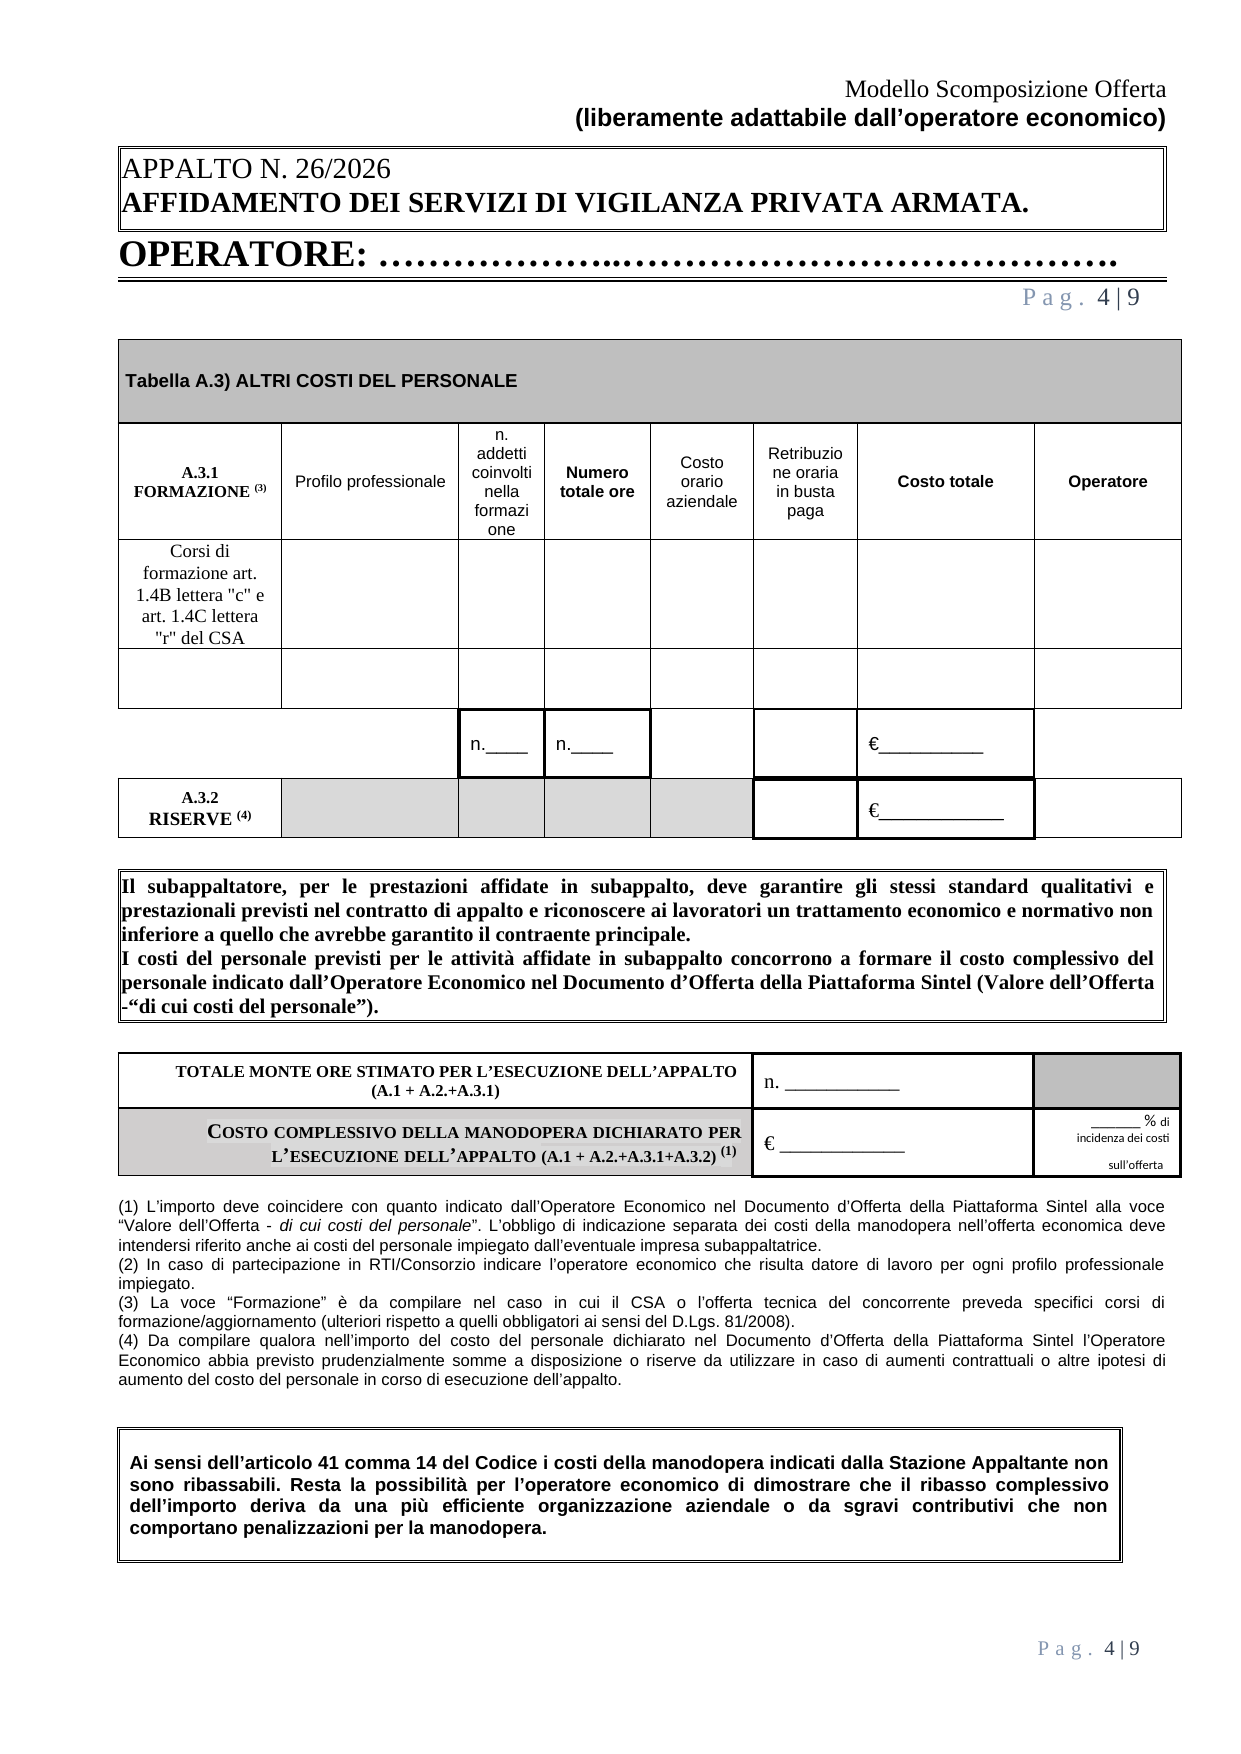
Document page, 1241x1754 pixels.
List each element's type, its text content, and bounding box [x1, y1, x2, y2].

table_header Costo totale [858, 424, 1034, 539]
table_cell Costo complessivo della manodopera dichiarato per l’esecuzione dell’appalto (A.1 + A.2.+A.3.1+A.3.2) (1) [119, 1109, 751, 1175]
table_cell [1035, 709, 1182, 776]
table_cell [755, 781, 856, 837]
table_header n. ___________ [754, 1055, 1032, 1107]
table_cell [754, 649, 857, 708]
table_cell [1035, 649, 1181, 708]
table_header A.3.1 FORMAZIONE (3) [119, 424, 281, 539]
table_header Tabella A.3) ALTRI COSTI DEL PERSONALE [119, 340, 1181, 422]
table_cell [651, 649, 753, 708]
text Il subappaltatore, per le prestazioni affidate in subappalto, deve garantire gli stessi standard qualitativi e prestazionali previsti nel contratto di appalto e riconoscere ai lavoratori un trattamento economico e normativo non inferiore a quello che avrebbe garantito il contraente principale. [121, 872, 1163, 941]
table_cell [755, 710, 856, 776]
table_header TOTALE MONTE ORE STIMATO PER L’ESECUZIONE DELL’APPALTO (A.1 + A.2.+A.3.1) [119, 1054, 751, 1107]
table_cell A.3.2 RISERVE (4) [119, 779, 281, 837]
table_cell [858, 649, 1034, 708]
table_cell [545, 540, 650, 648]
table_cell €__________ [859, 781, 1033, 837]
table_header Operatore [1035, 424, 1181, 539]
table_cell [119, 649, 281, 708]
table_cell [652, 709, 753, 776]
table_cell [545, 649, 650, 708]
table_header Ai sensi dell’articolo 41 comma 14 del Codice i costi della manodopera indicati dalla Stazione Appaltante non sono ribassabili. Resta la possibilità per l’operatore economico di dimostrare che il ribasso complessivo dell’importo deriva da una più efficiente organizzazione aziendale o da sgravi contributivi che non comportano penalizzazioni per la manodopera. [120, 1430, 1119, 1559]
table_cell [1035, 540, 1181, 648]
table_cell Corsi di formazione art. 1.4B lettera "c" e art. 1.4C lettera "r" del CSA [119, 540, 281, 648]
text I costi del personale previsti per le attività affidate in subappalto concorrono a formare il costo complessivo del personale indicato dall’Operatore Economico nel Documento d’Offerta della Piattaforma Sintel (Valore dell’Offerta -“di cui costi del personale”). [121, 941, 1163, 1020]
table_cell [754, 540, 857, 648]
table_cell n.____ [461, 711, 543, 776]
table_cell [118, 709, 282, 776]
table_header n. addetti coinvolti nella formazione [459, 424, 544, 539]
table_cell [1036, 779, 1181, 837]
table_header Costo orario aziendale [651, 424, 753, 539]
table_cell ______ % di incidenza dei costi sull’offerta [1035, 1110, 1179, 1175]
table_cell [858, 540, 1034, 648]
table_cell [459, 540, 544, 648]
table_cell [282, 649, 458, 708]
table_cell [459, 649, 544, 708]
table_header Profilo professionale [282, 424, 458, 539]
text (4) Da compilare qualora nell’importo del costo del personale dichiarato nel Documento d’Offerta della Piattaforma Sintel l’Operatore Economico abbia previsto prudenzialmente somme a disposizione o riserve da utilizzare in caso di aumenti contrattuali o altre ipotesi di aumento del costo del personale in corso di esecuzione dell’appalto. [118, 1331, 1167, 1389]
table_cell [545, 779, 650, 837]
table_cell [282, 540, 458, 648]
text (1) L’importo deve coincidere con quanto indicato dall’Operatore Economico nel Documento d’Offerta della Piattaforma Sintel alla voce “Valore dell’Offerta - di cui costi del personale”. L’obbligo di indicazione separata dei costi della manodopera nell’offerta economica deve intendersi riferito anche ai costi del personale impiegato dall’eventuale impresa subappaltatrice. [118, 1197, 1167, 1254]
text (2) In caso di partecipazione in RTI/Consorzio indicare l’operatore economico che risulta datore di lavoro per ogni profilo professionale impiegato. [118, 1254, 1167, 1293]
table_header Numero totale ore [545, 424, 650, 539]
table_cell €__________ [858, 710, 1033, 776]
table_cell [459, 779, 544, 837]
table_cell [282, 709, 457, 776]
table_header Retribuzione oraria in busta paga [754, 424, 857, 539]
table_header [1035, 1055, 1179, 1107]
table_cell € ____________ [754, 1110, 1032, 1175]
table_cell [651, 540, 753, 648]
text (3) La voce “Formazione” è da compilare nel caso in cui il CSA o l’offerta tecnica del concorrente preveda specifici corsi di formazione/aggiornamento (ulteriori rispetto a quelli obbligatori ai sensi del D.Lgs. 81/2008). [118, 1293, 1167, 1331]
table_cell [282, 779, 458, 837]
table_cell n.____ [546, 711, 649, 776]
table_cell [651, 779, 752, 837]
